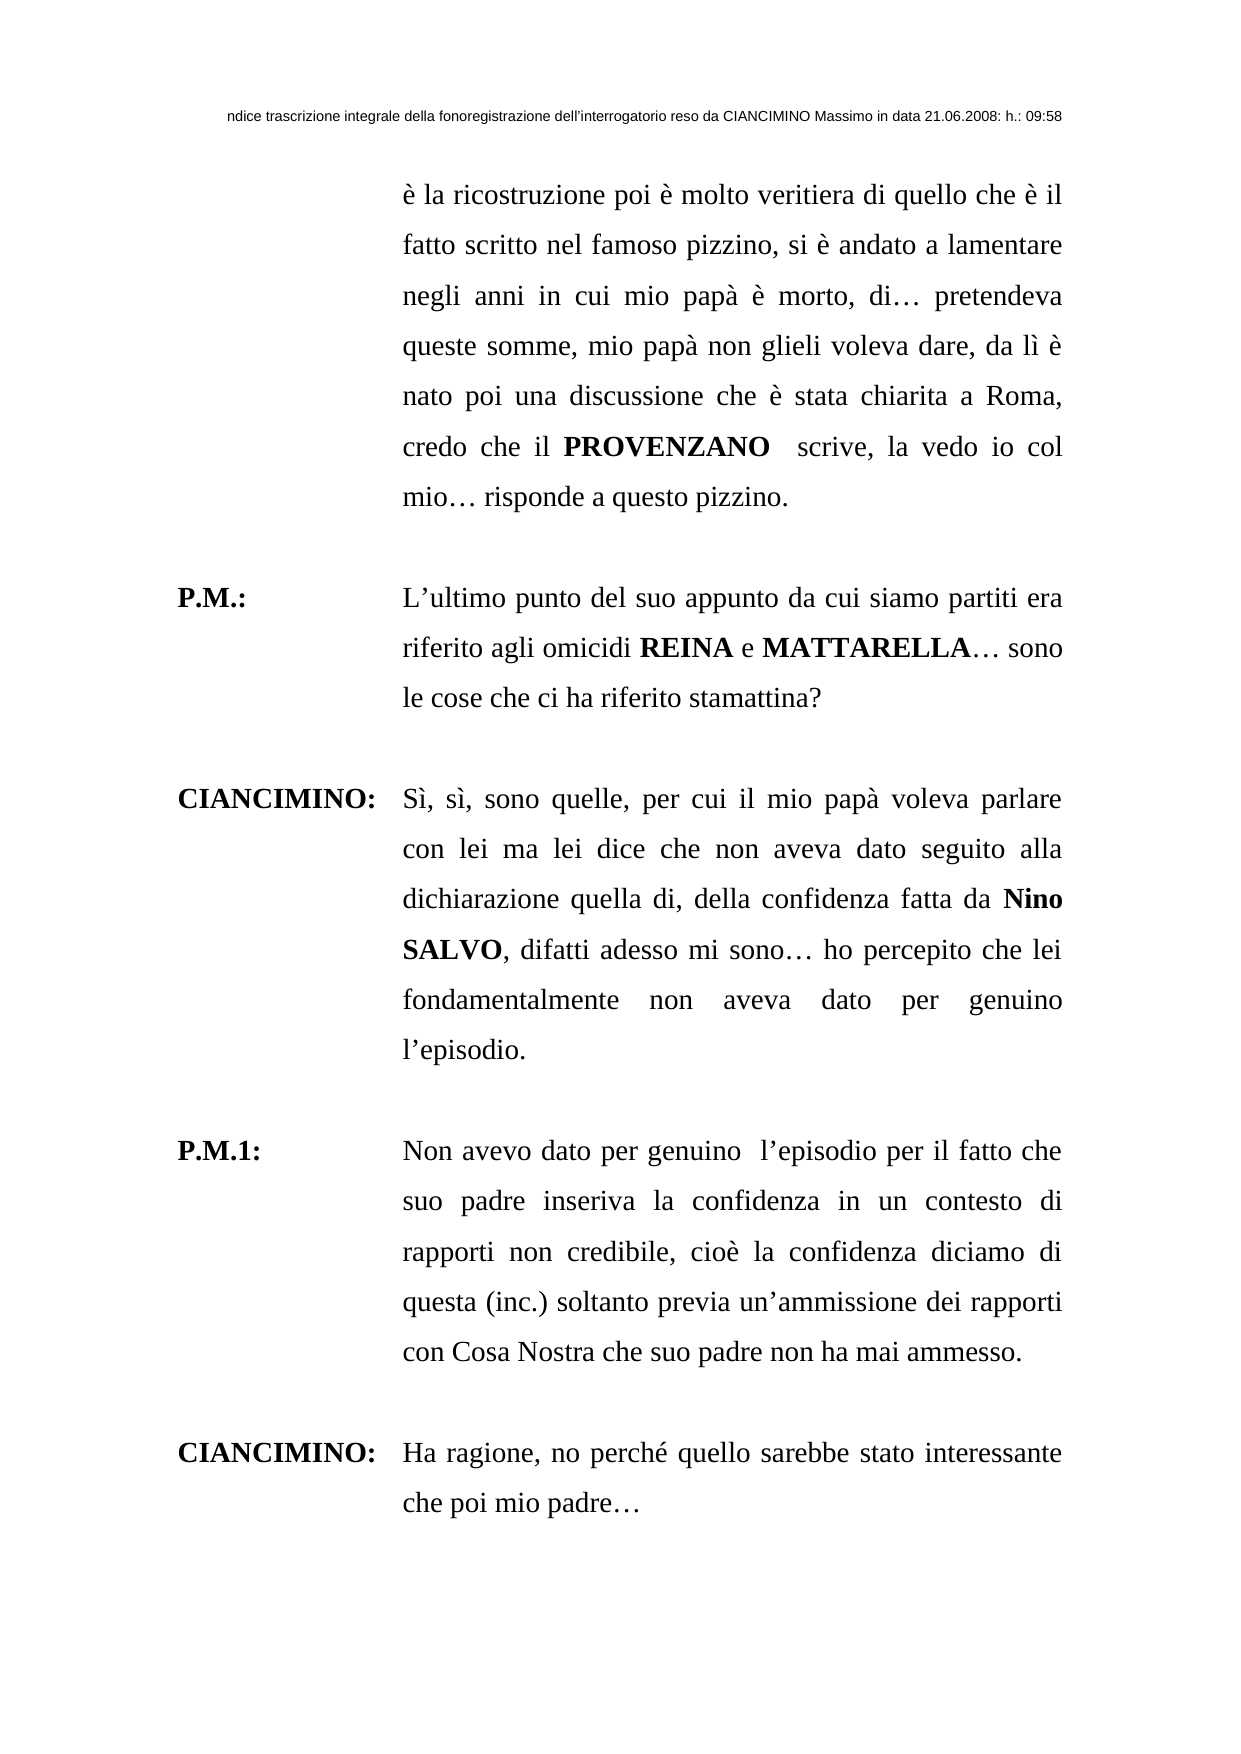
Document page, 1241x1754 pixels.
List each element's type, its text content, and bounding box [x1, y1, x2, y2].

text P.M.: L’ultimo punto del suo appunto da cui siamo partiti era riferito agli omicidi REINA e MATTARELLA… sono le cose che ci ha riferito stamattina? [177, 580, 1063, 714]
text è la ricostruzione poi è molto veritiera di quello che è il fatto scritto nel famoso pizzino, si è andato a lamentare negli anni in cui mio papà è morto, di… pretendeva queste somme, mio papà non glieli voleva dare, da lì è nato poi una discussione che è stata chiarita a Roma, credo che il PROVENZANO scrive, la vedo io col mio… risponde a questo pizzino. [177, 177, 1063, 513]
text P.M.1: Non avevo dato per genuino l’episodio per il fatto che suo padre inseriva la confidenza in un contesto di rapporti non credibile, cioè la confidenza diciamo di questa (inc.) soltanto previa un’ammissione dei rapporti con Cosa Nostra che suo padre non ha mai ammesso. [177, 1133, 1063, 1368]
text CIANCIMINO: Ha ragione, no perché quello sarebbe stato interessante che poi mio padre… [177, 1435, 1063, 1519]
text CIANCIMINO: Sì, sì, sono quelle, per cui il mio papà voleva parlare con lei ma lei dice che non aveva dato seguito alla dichiarazione quella di, della confidenza fatta da Nino SALVO, difatti adesso mi sono… ho percepito che lei fondamentalmente non aveva dato per genuino l’episodio. [177, 781, 1063, 1066]
